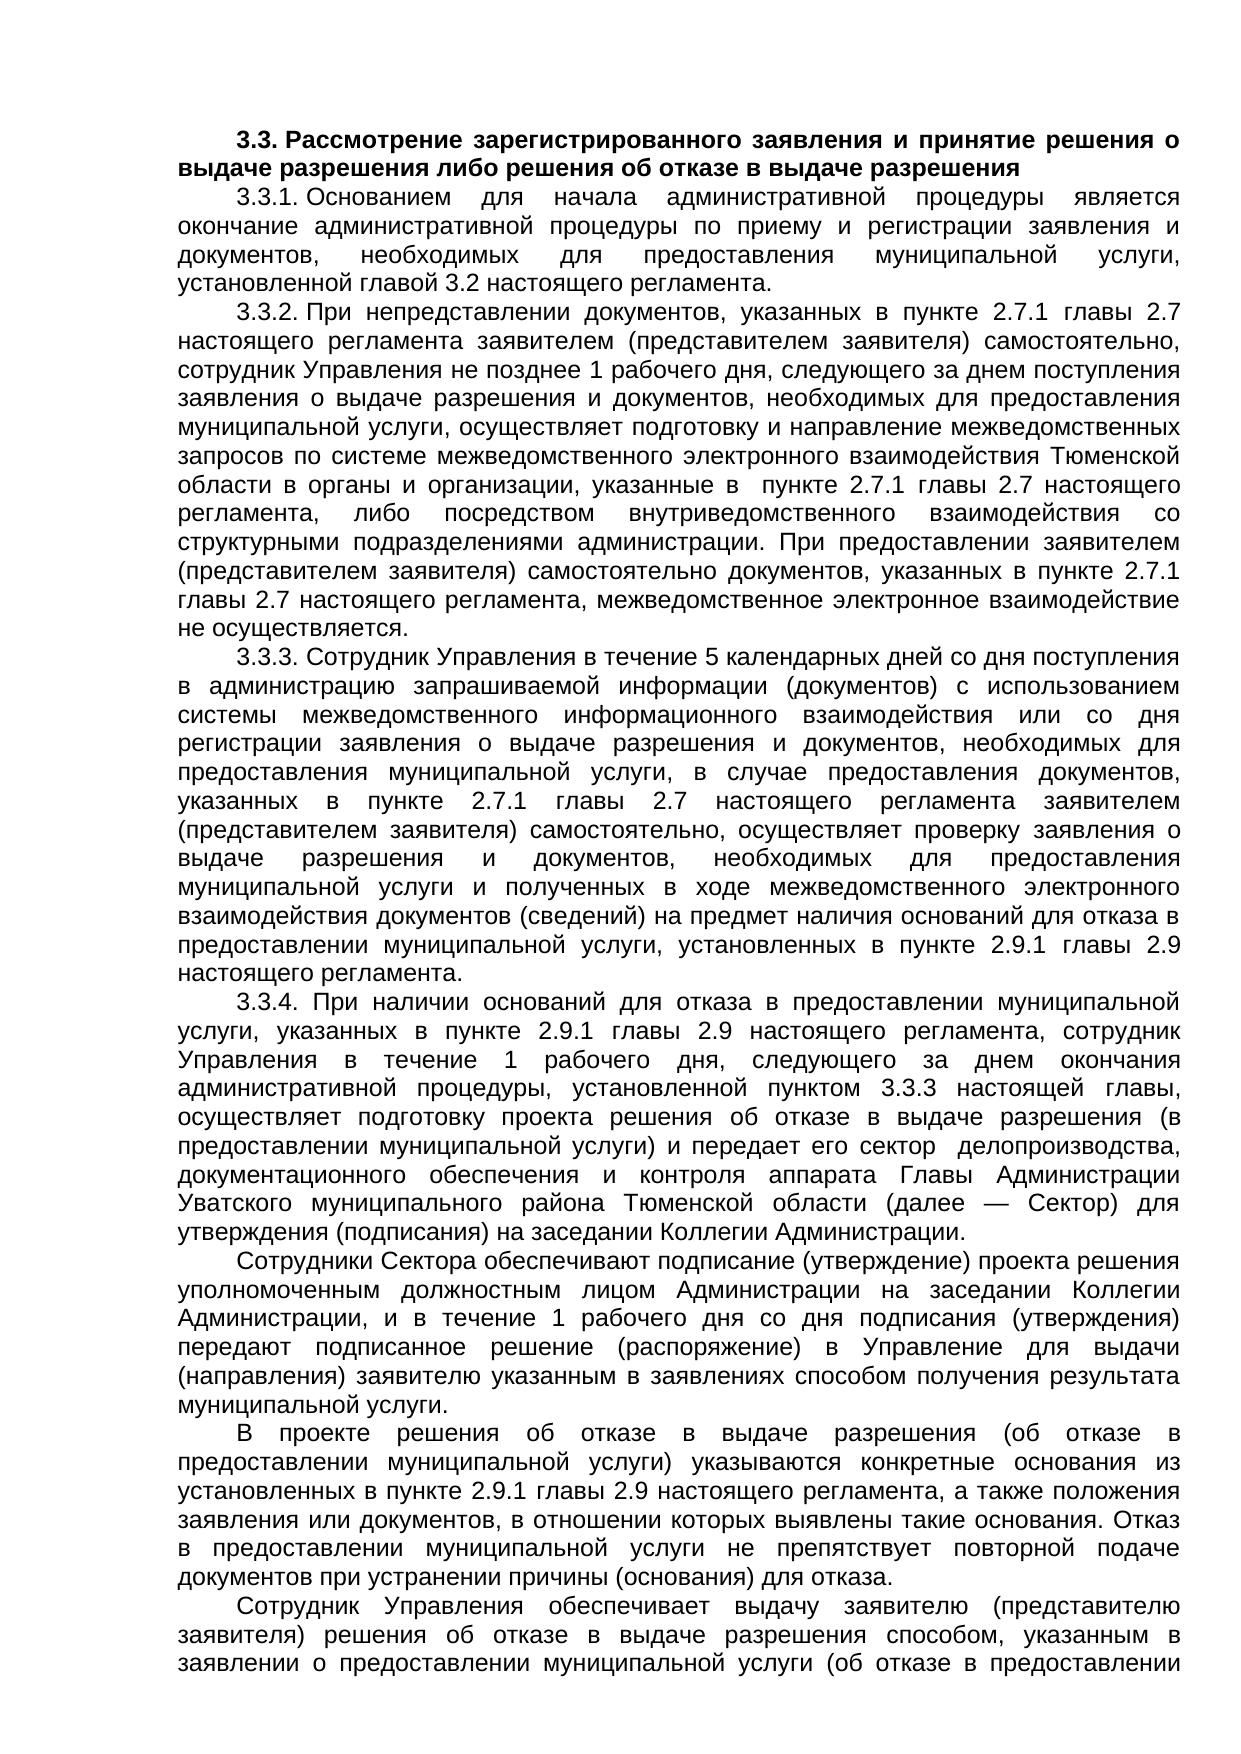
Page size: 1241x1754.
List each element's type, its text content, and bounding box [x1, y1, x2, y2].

text 3.3.1. Основанием для начала административной процедуры является окончание административной процедуры по приему и регистрации заявления и документов, необходимых для предоставления муниципальной услуги, установленной главой 3.2 настоящего регламента. [177, 182, 1181, 297]
text 3.3.3. Сотрудник Управления в течение 5 календарных дней со дня поступления в администрацию запрашиваемой информации (документов) с использованием системы межведомственного информационного взаимодействия или со дня регистрации заявления о выдаче разрешения и документов, необходимых для предоставления муниципальной услуги, в случае предоставления документов, указанных в пункте 2.7.1 главы 2.7 настоящего регламента заявителем (представителем заявителя) самостоятельно, осуществляет проверку заявления о выдаче разрешения и документов, необходимых для предоставления муниципальной услуги и полученных в ходе межведомственного электронного взаимодействия документов (сведений) на предмет наличия оснований для отказа в предоставлении муниципальной услуги, установленных в пункте 2.9.1 главы 2.9 настоящего регламента. [177, 642, 1181, 987]
text Сотрудники Сектора обеспечивают подписание (утверждение) проекта решения уполномоченным должностным лицом Администрации на заседании Коллегии Администрации, и в течение 1 рабочего дня со дня подписания (утверждения) передают подписанное решение (распоряжение) в Управление для выдачи (направления) заявителю указанным в заявлениях способом получения результата муниципальной услуги. [177, 1246, 1181, 1418]
text 3.3.4. При наличии оснований для отказа в предоставлении муниципальной услуги, указанных в пункте 2.9.1 главы 2.9 настоящего регламента, сотрудник Управления в течение 1 рабочего дня, следующего за днем окончания административной процедуры, установленной пунктом 3.3.3 настоящей главы, осуществляет подготовку проекта решения об отказе в выдаче разрешения (в предоставлении муниципальной услуги) и передает его сектор делопроизводства, документационного обеспечения и контроля аппарата Главы Администрации Уватского муниципального района Тюменской области (далее — Сектор) для утверждения (подписания) на заседании Коллегии Администрации. [177, 987, 1181, 1246]
text В проекте решения об отказе в выдаче разрешения (об отказе в предоставлении муниципальной услуги) указываются конкретные основания из установленных в пункте 2.9.1 главы 2.9 настоящего регламента, а также положения заявления или документов, в отношении которых выявлены такие основания. Отказ в предоставлении муниципальной услуги не препятствует повторной подаче документов при устранении причины (основания) для отказа. [177, 1418, 1181, 1591]
text 3.3. Рассмотрение зарегистрированного заявления и принятие решения о выдаче разрешения либо решения об отказе в выдаче разрешения [177, 125, 1181, 182]
text Сотрудник Управления обеспечивает выдачу заявителю (представителю заявителя) решения об отказе в выдаче разрешения способом, указанным в заявлении о предоставлении муниципальной услуги (об отказе в предоставлении [177, 1591, 1181, 1677]
text 3.3.2. При непредставлении документов, указанных в пункте 2.7.1 главы 2.7 настоящего регламента заявителем (представителем заявителя) самостоятельно, сотрудник Управления не позднее 1 рабочего дня, следующего за днем поступления заявления о выдаче разрешения и документов, необходимых для предоставления муниципальной услуги, осуществляет подготовку и направление межведомственных запросов по системе межведомственного электронного взаимодействия Тюменской области в органы и организации, указанные в пункте 2.7.1 главы 2.7 настоящего регламента, либо посредством внутриведомственного взаимодействия со структурными подразделениями администрации. При предоставлении заявителем (представителем заявителя) самостоятельно документов, указанных в пункте 2.7.1 главы 2.7 настоящего регламента, межведомственное электронное взаимодействие не осуществляется. [177, 297, 1181, 642]
